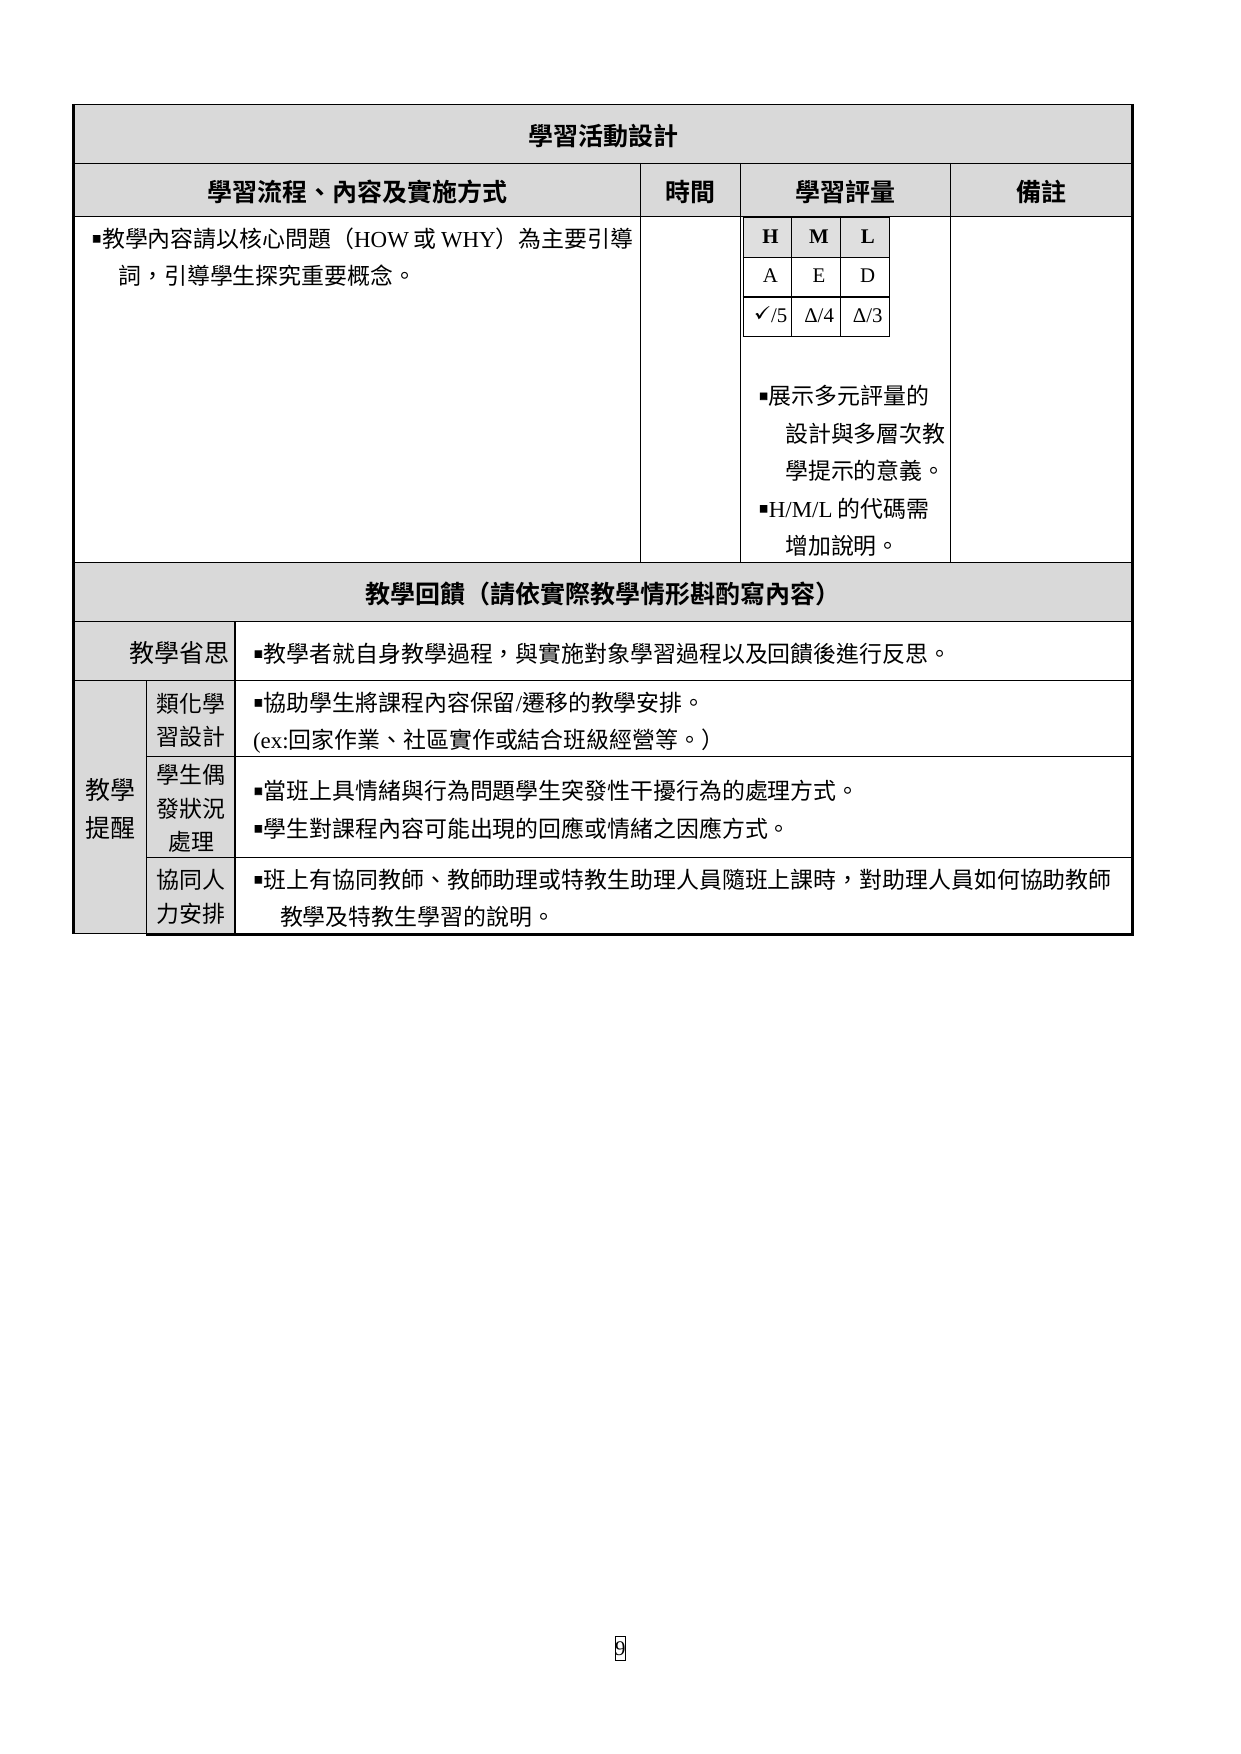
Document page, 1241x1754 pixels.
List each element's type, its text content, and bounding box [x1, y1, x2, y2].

table_cell A [744, 258, 791, 296]
table_header M [792, 218, 840, 257]
table_cell 教學者就自身教學過程，與實施對象學習過程以及回饋後進行反思。 [236, 622, 1131, 680]
table_cell 展示多元評量的設計與多層次教學提示的意義。 H/M/L的代碼需增加說明。 [741, 217, 950, 562]
table_cell D [841, 258, 889, 296]
table_cell 當班上具情緒與行為問題學生突發性干擾行為的處理方式。 學生對課程內容可能出現的回應或情緒之因應方式。 [236, 757, 1131, 857]
table_cell Δ/3 [841, 298, 889, 336]
table_header H [744, 218, 791, 257]
table_cell 備註 [951, 164, 1131, 216]
table_cell /5 [744, 298, 791, 336]
table_header 學習活動設計 [75, 105, 1131, 163]
table_cell 協同人力安排 [147, 858, 234, 933]
table_cell 教學內容請以核心問題（HOW或WHY）為主要引導詞，引導學生探究重要概念。 [75, 217, 640, 562]
table_cell 學生偶發狀況處理 [147, 757, 234, 857]
table_cell E [792, 258, 840, 296]
table_cell 教學省思 [75, 622, 234, 680]
table_cell 班上有協同教師、教師助理或特教生助理人員隨班上課時，對助理人員如何協助教師教學及特教生學習的說明。 [236, 858, 1131, 933]
table_cell 教學回饋（請依實際教學情形斟酌寫內容） [75, 563, 1131, 621]
table_cell [641, 217, 740, 562]
table_cell 學習評量 [741, 164, 950, 216]
table_cell 協助學生將課程內容保留/遷移的教學安排。 (ex:回家作業、社區實作或結合班級經營等。） [236, 681, 1131, 756]
table_cell 類化學習設計 [147, 681, 234, 756]
table_cell Δ/4 [792, 298, 840, 336]
table_header L [841, 218, 889, 257]
table_cell [951, 217, 1131, 562]
table_cell 時間 [641, 164, 740, 216]
table_cell 學習流程、內容及實施方式 [75, 164, 640, 216]
table_cell 教學 提醒 [75, 681, 146, 933]
